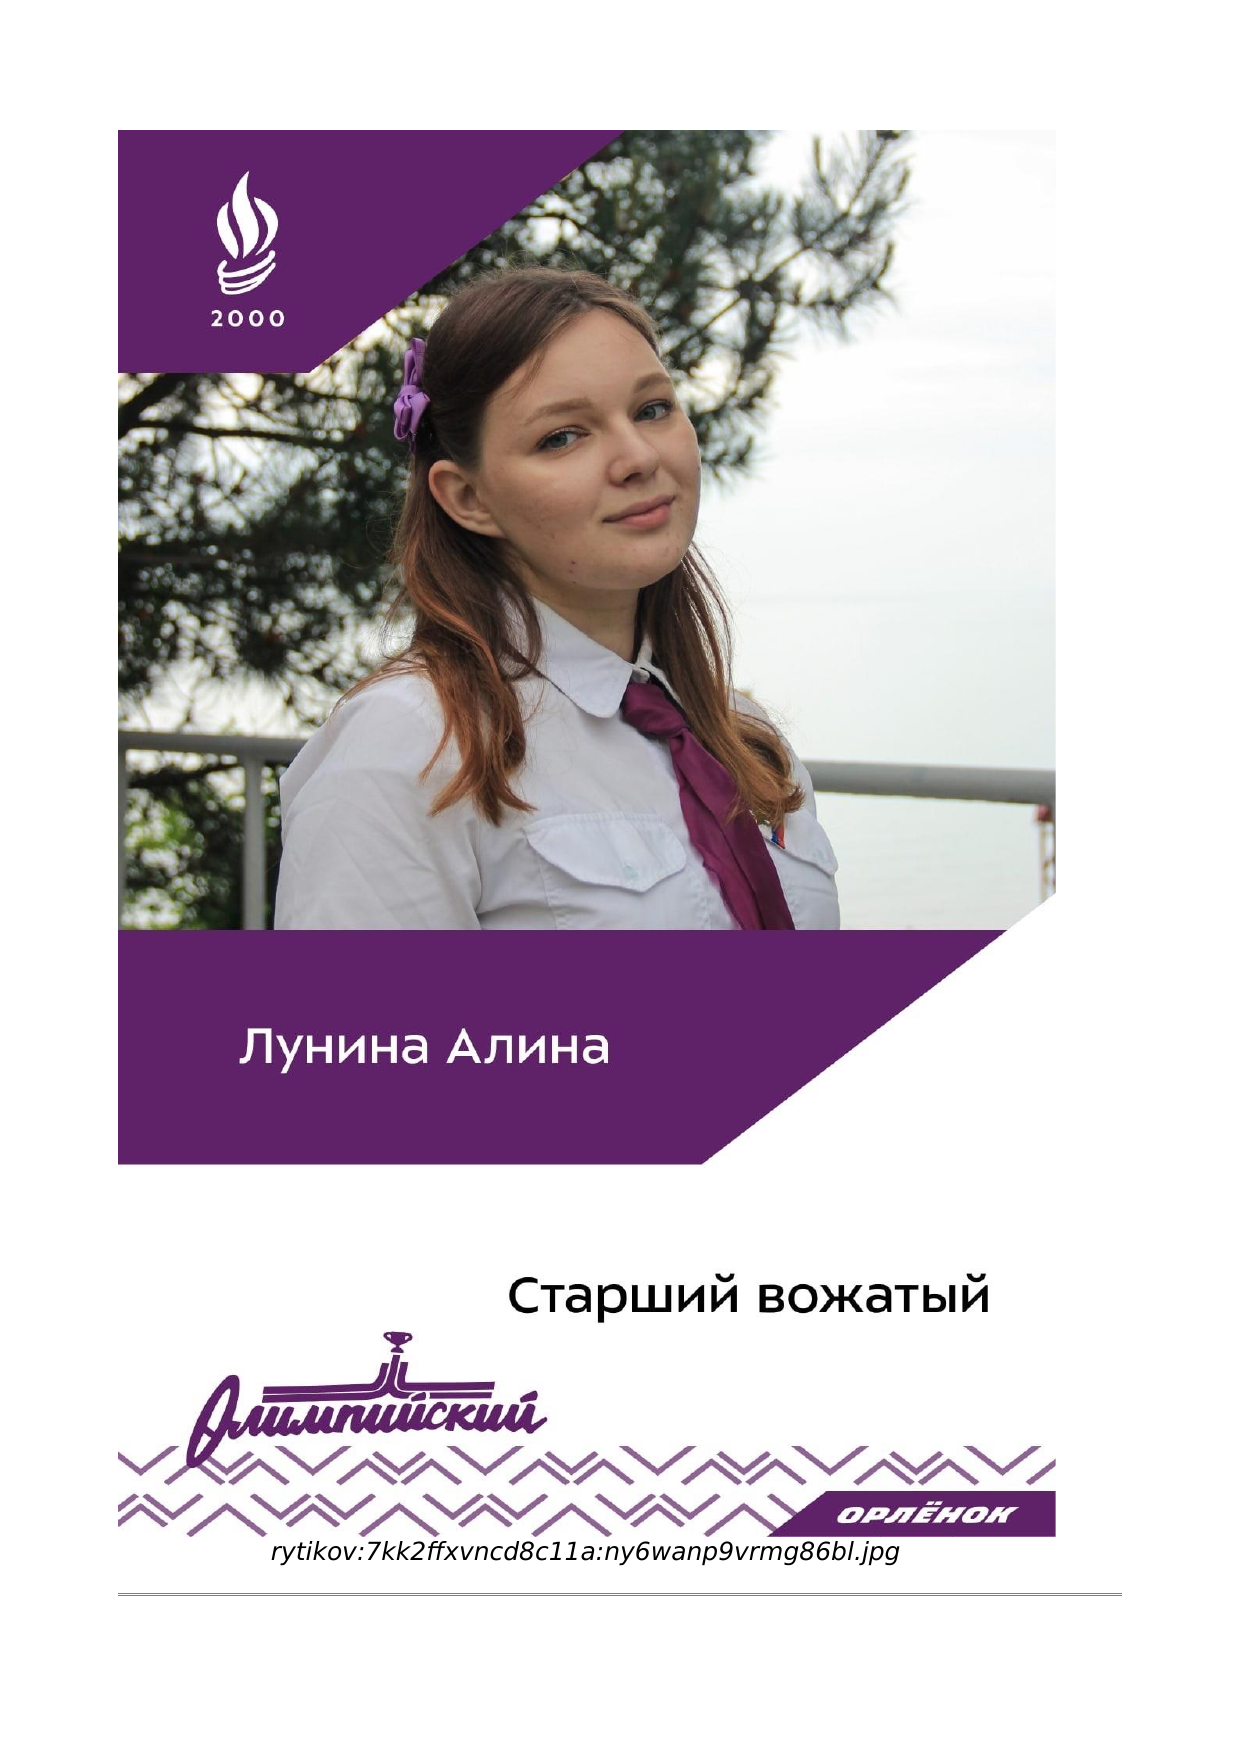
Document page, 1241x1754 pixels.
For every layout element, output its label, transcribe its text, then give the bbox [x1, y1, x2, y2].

text rytikov:7kk2ffxvncd8c11a:ny6wanp9vrmg86bl.jpg [118, 1537, 1056, 1566]
picture [118, 130, 1056, 1537]
